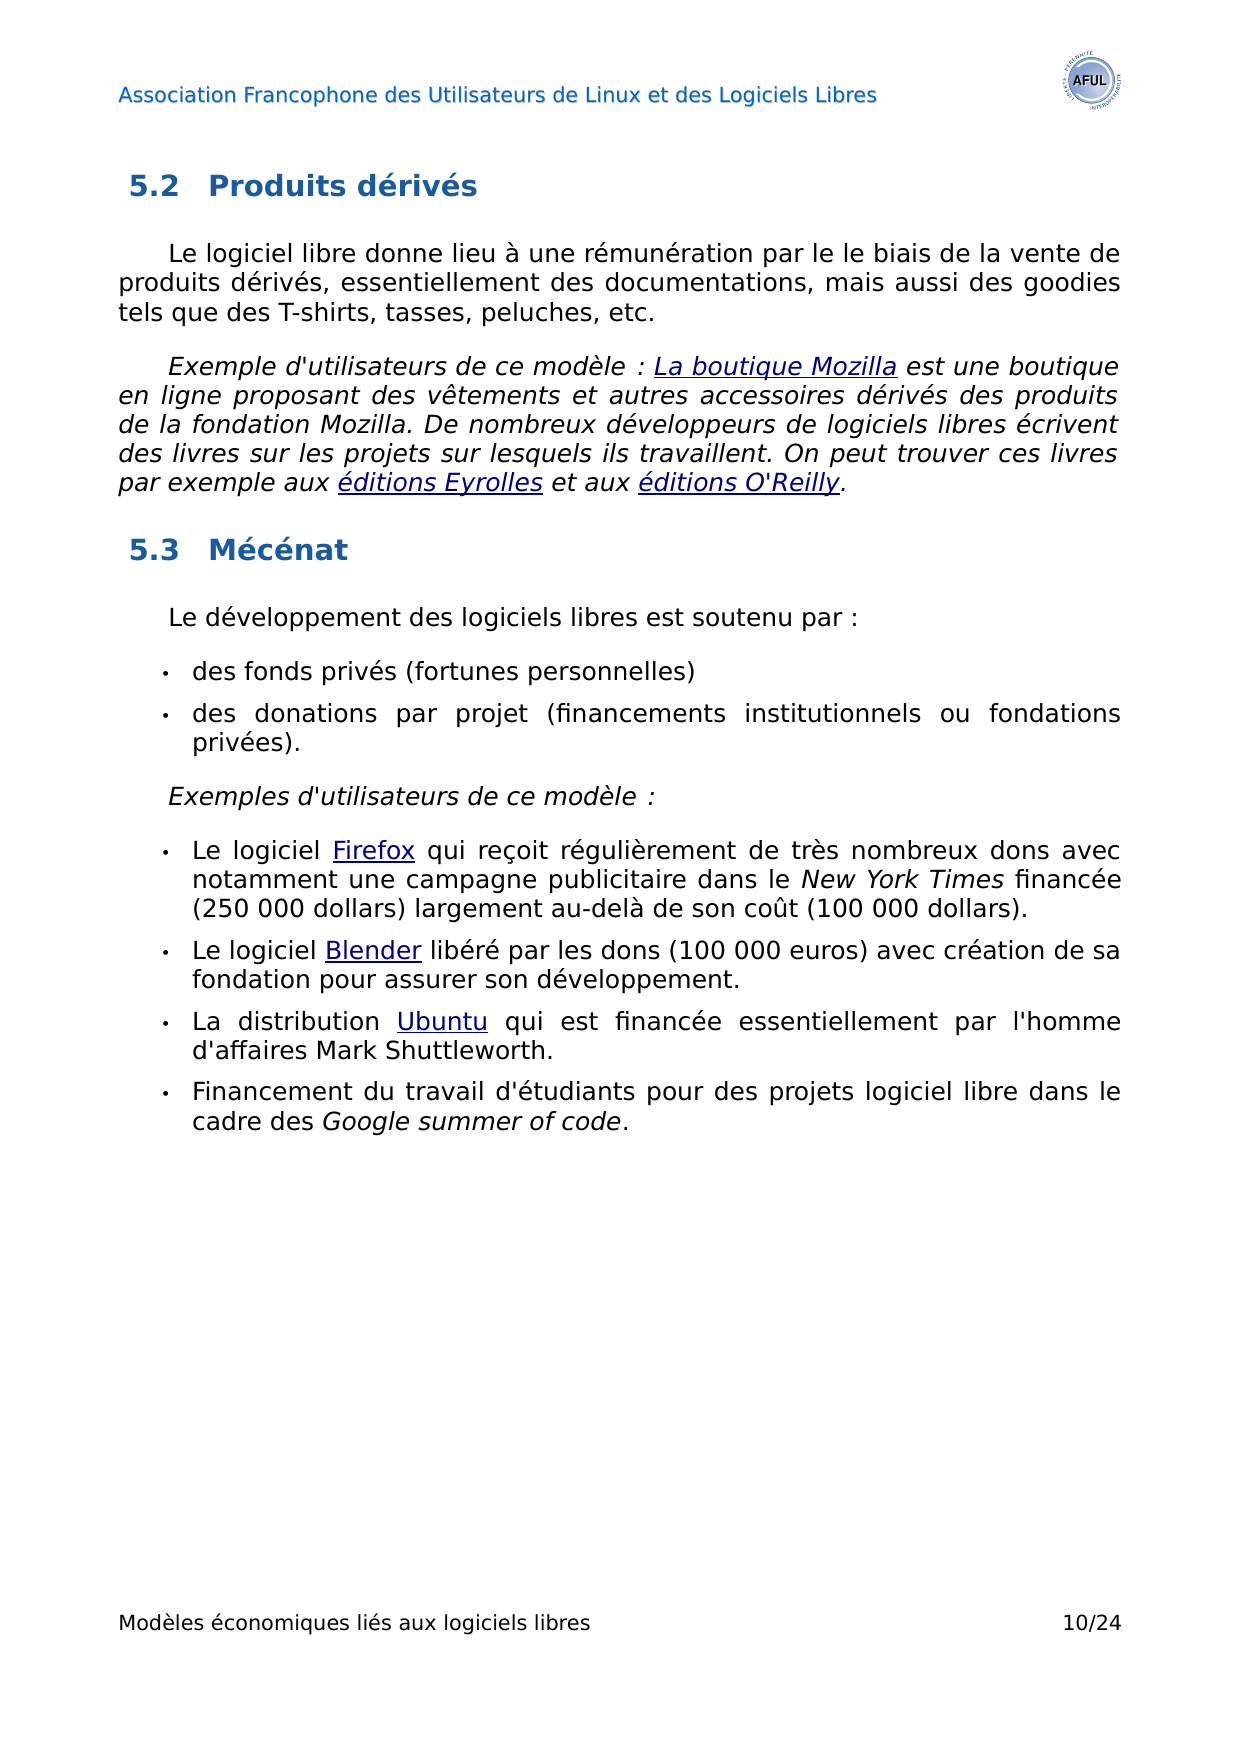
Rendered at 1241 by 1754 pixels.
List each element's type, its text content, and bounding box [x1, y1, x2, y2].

list des fonds privés (fortunes personnelles) [162, 658, 1122, 687]
list des donations par projet (financements institutionnels ou fondations privées). [162, 699, 1122, 757]
list La distribution Ubuntu qui est financée essentiellement par l'homme d'affaires Mark Shuttleworth. [162, 1007, 1122, 1065]
list Le logiciel Blender libéré par les dons (100 000 euros) avec création de sa fondation pour assurer son développement. [162, 936, 1122, 994]
list Le logiciel Firefox qui reçoit régulièrement de très nombreux dons avec notamment une campagne publicitaire dans le New York Times financée (250 000 dollars) largement au-delà de son coût (100 000 dollars). [162, 836, 1122, 924]
text Le développement des logiciels libres est soutenu par : [118, 604, 1122, 633]
subtitle Produits dérivés [118, 169, 1122, 203]
subtitle Mécénat [118, 534, 1122, 568]
text Le logiciel libre donne lieu à une rémunération par le le biais de la vente de produits dérivés, essentiellement des documentations, mais aussi des goodies tels que des T-shirts, tasses, peluches, etc. [118, 239, 1122, 327]
text Exemples d'utilisateurs de ce modèle : [118, 782, 1122, 811]
text Exemple d'utilisateurs de ce modèle : La boutique Mozilla est une boutique en ligne proposant des vêtements et autres accessoires dérivés des produits de la fondation Mozilla. De nombreux développeurs de logiciels libres écrivent des livres sur les projets sur lesquels ils travaillent. On peut trouver ces livres par exemple aux éditions Eyrolles et aux éditions O'Reilly. [118, 352, 1122, 498]
picture [1061, 50, 1121, 110]
list Financement du travail d'étudiants pour des projets logiciel libre dans le cadre des Google summer of code. [162, 1078, 1122, 1136]
